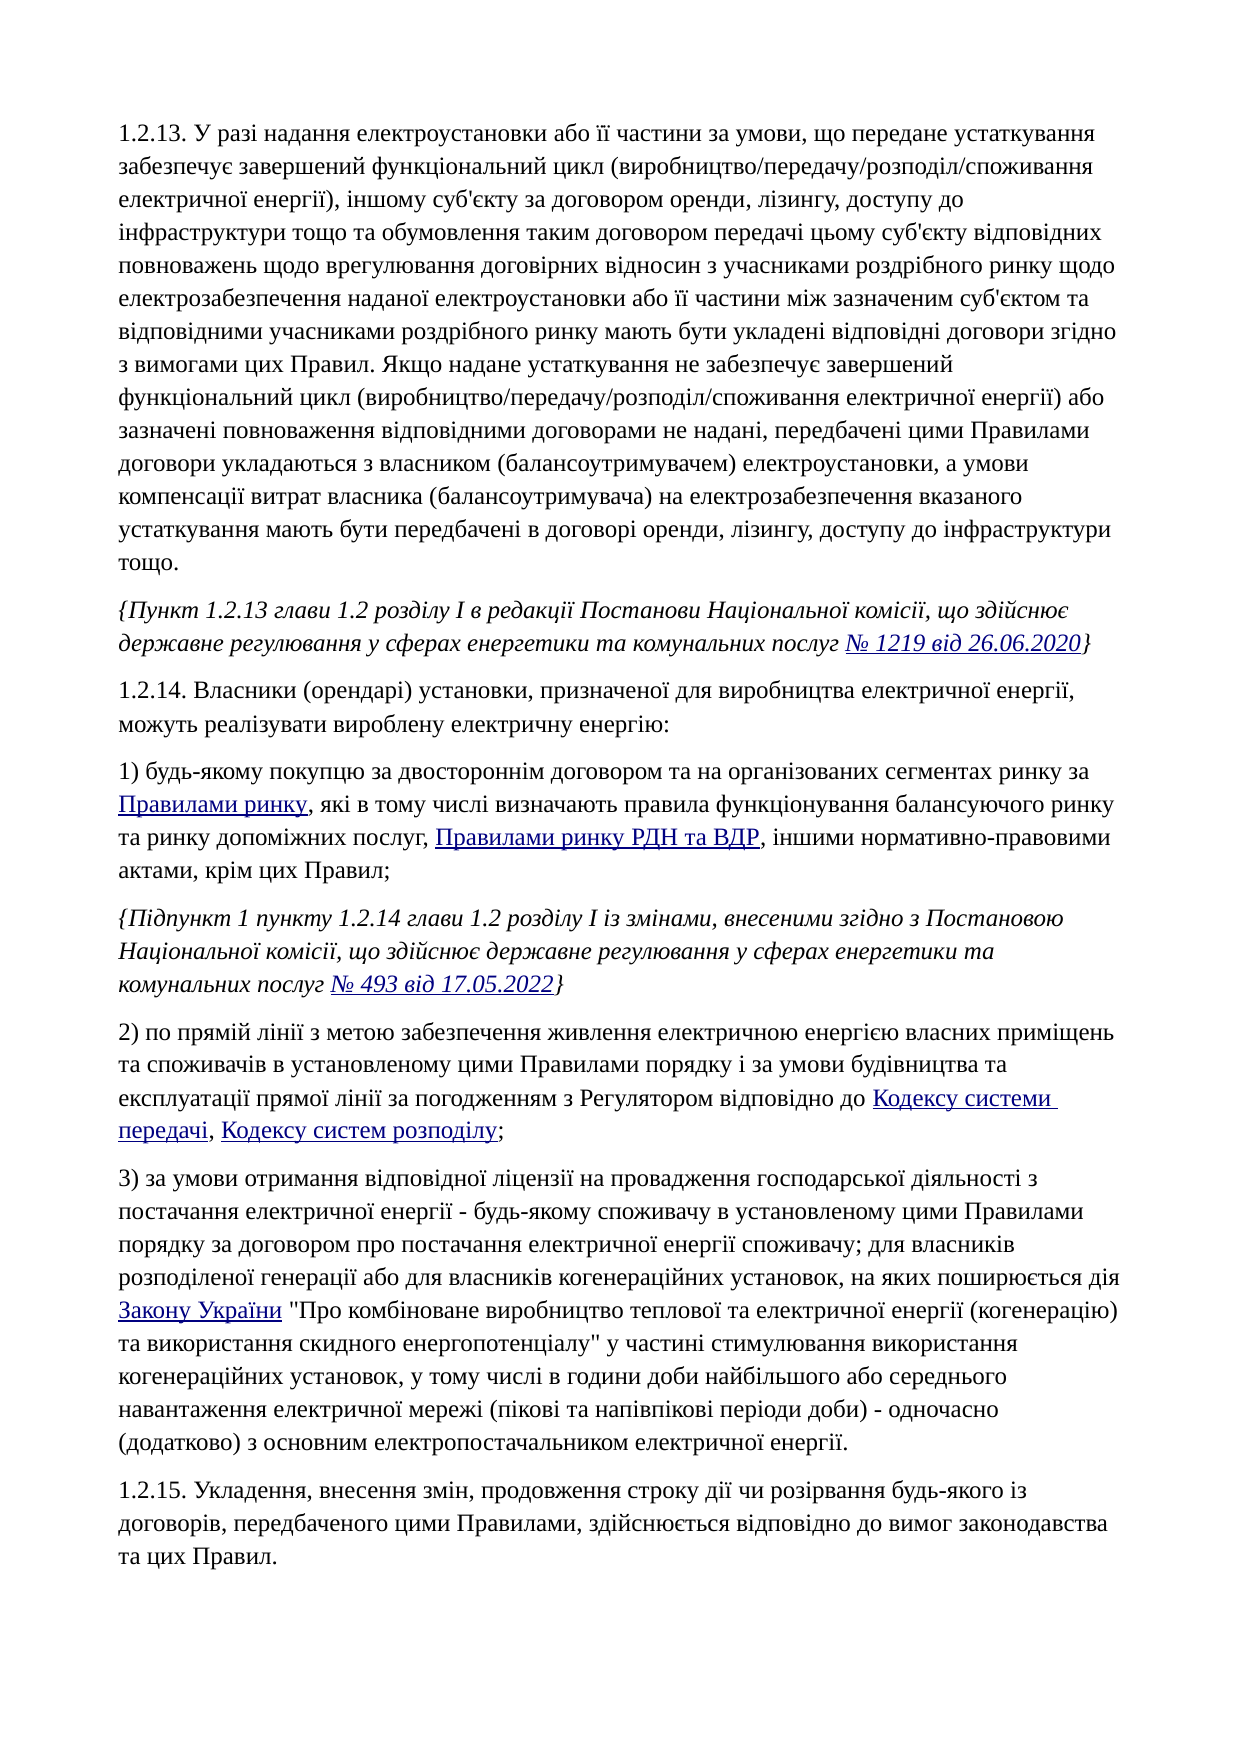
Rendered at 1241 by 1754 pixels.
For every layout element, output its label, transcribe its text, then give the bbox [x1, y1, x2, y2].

text 1.2.14. Власники (орендарі) установки, призначеної для виробництва електричної енергії, можуть реалізувати вироблену електричну енергію: [118, 676, 1122, 737]
text {Підпункт 1 пункту 1.2.14 глави 1.2 розділу I із змінами, внесеними згідно з Постановою Національної комісії, що здійснює державне регулювання у сферах енергетики та комунальних послуг № 493 від 17.05.2022} [118, 903, 1122, 998]
text 1) будь-якому покупцю за двостороннім договором та на організованих сегментах ринку за Правилами ринку, які в тому числі визначають правила функціонування балансуючого ринку та ринку допоміжних послуг, Правилами ринку РДН та ВДР, іншими нормативно-правовими актами, крім цих Правил; [118, 756, 1122, 884]
text 1.2.15. Укладення, внесення змін, продовження строку дії чи розірвання будь-якого із договорів, передбаченого цими Правилами, здійснюється відповідно до вимог законодавства та цих Правил. [118, 1475, 1122, 1570]
text {Пункт 1.2.13 глави 1.2 розділу I в редакції Постанови Національної комісії, що здійснює державне регулювання у сферах енергетики та комунальних послуг № 1219 від 26.06.2020} [118, 595, 1122, 657]
text 3) за умови отримання відповідної ліцензії на провадження господарської діяльності з постачання електричної енергії - будь-якому споживачу в установленому цими Правилами порядку за договором про постачання електричної енергії споживачу; для власників розподіленої генерації або для власників когенераційних установок, на яких поширюється дія Закону України "Про комбіноване виробництво теплової та електричної енергії (когенерацію) та використання скидного енергопотенціалу" у частині стимулювання використання когенераційних установок, у тому числі в години доби найбільшого або середнього навантаження електричної мережі (пікові та напівпікові періоди доби) - одночасно (додатково) з основним електропостачальником електричної енергії. [118, 1163, 1122, 1456]
text 2) по прямій лінії з метою забезпечення живлення електричною енергією власних приміщень та споживачів в установленому цими Правилами порядку і за умови будівництва та експлуатації прямої лінії за погодженням з Регулятором відповідно до Кодексу системи передачі, Кодексу систем розподілу; [118, 1017, 1122, 1144]
text 1.2.13. У разі надання електроустановки або її частини за умови, що передане устаткування забезпечує завершений функціональний цикл (виробництво/передачу/розподіл/споживання електричної енергії), іншому суб'єкту за договором оренди, лізингу, доступу до інфраструктури тощо та обумовлення таким договором передачі цьому суб'єкту відповідних повноважень щодо врегулювання договірних відносин з учасниками роздрібного ринку щодо електрозабезпечення наданої електроустановки або її частини між зазначеним суб'єктом та відповідними учасниками роздрібного ринку мають бути укладені відповідні договори згідно з вимогами цих Правил. Якщо надане устаткування не забезпечує завершений функціональний цикл (виробництво/передачу/розподіл/споживання електричної енергії) або зазначені повноваження відповідними договорами не надані, передбачені цими Правилами договори укладаються з власником (балансоутримувачем) електроустановки, а умови компенсації витрат власника (балансоутримувача) на електрозабезпечення вказаного устаткування мають бути передбачені в договорі оренди, лізингу, доступу до інфраструктури тощо. [118, 118, 1122, 576]
